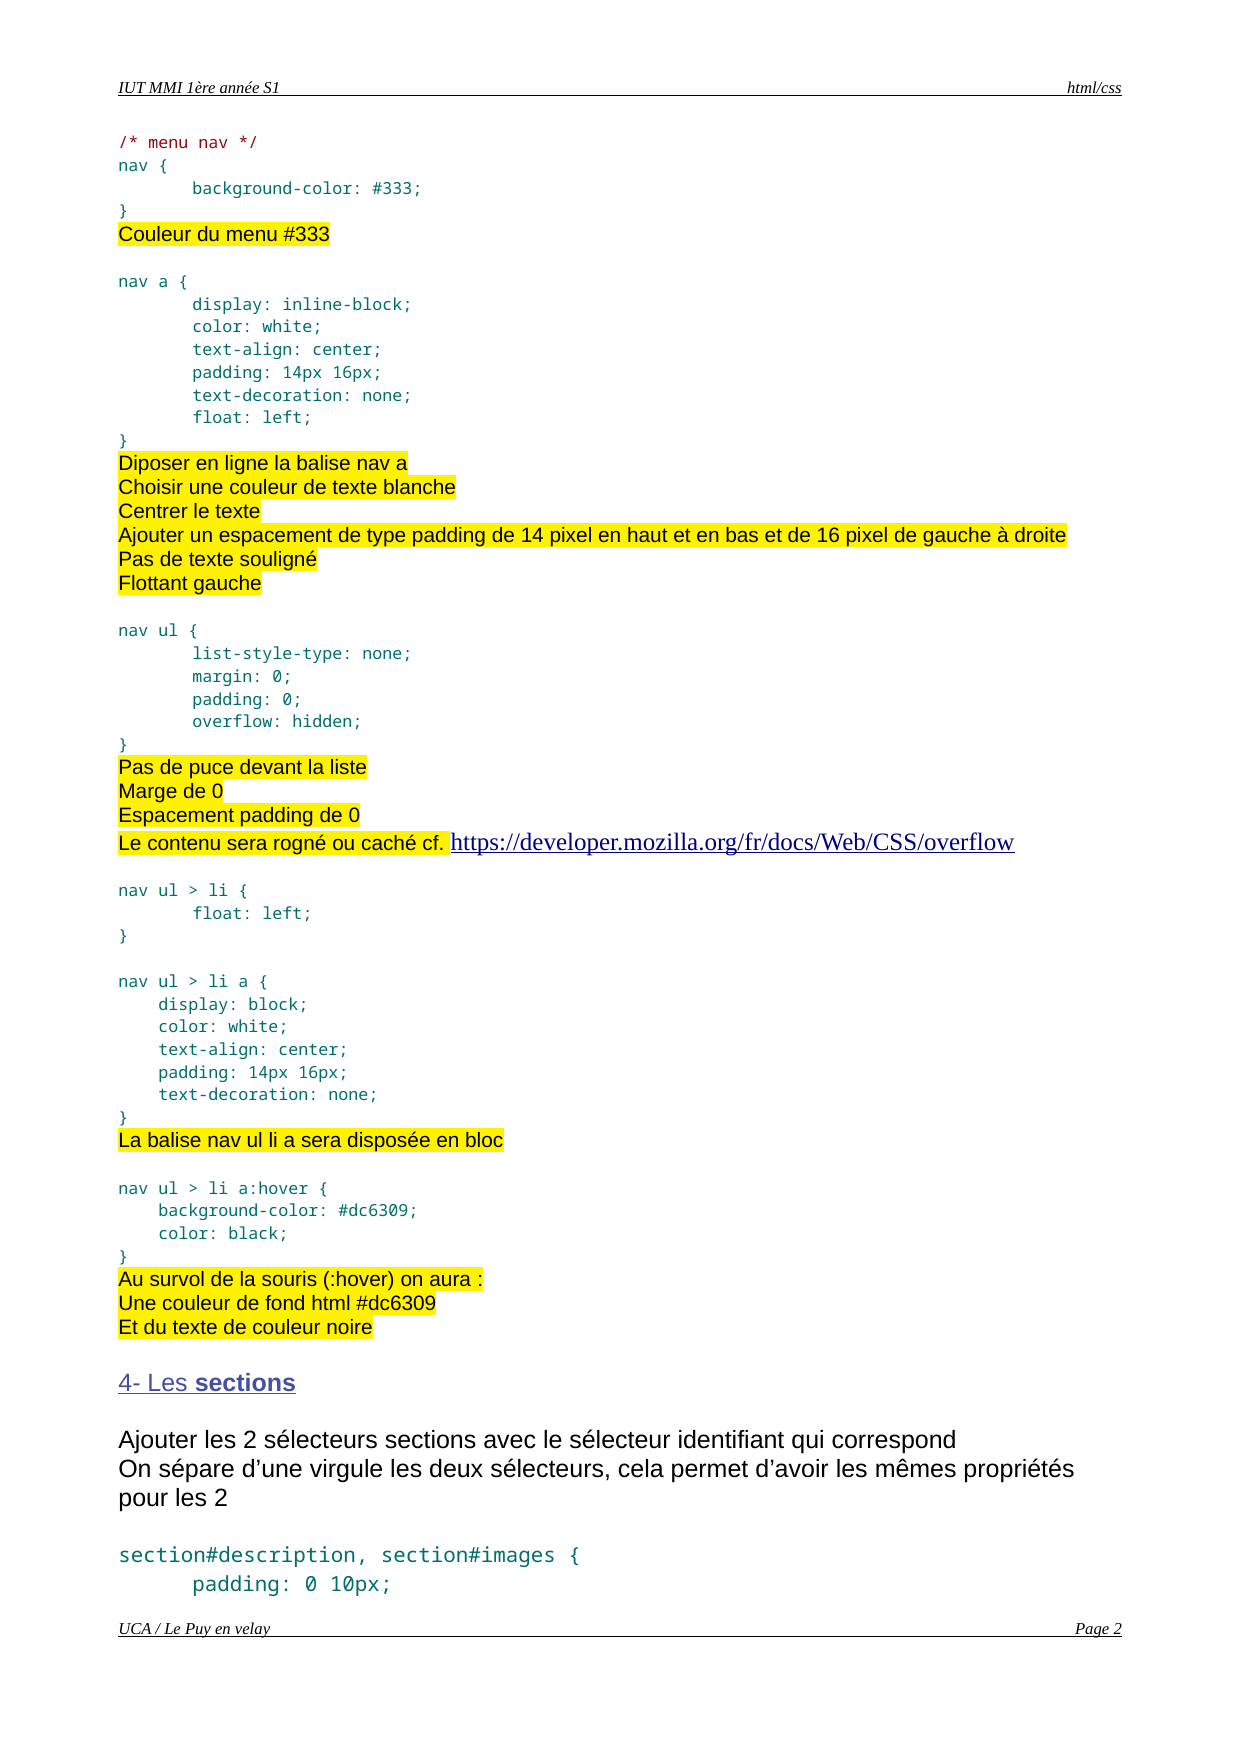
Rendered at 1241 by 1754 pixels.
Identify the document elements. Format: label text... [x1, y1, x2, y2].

text Diposer en ligne la balise nav a [118, 451, 1122, 475]
text padding: 14px 16px; [118, 1060, 1122, 1083]
text nav a { [118, 269, 1122, 292]
text padding: 0; [118, 687, 1122, 710]
text } [118, 1106, 1122, 1128]
text Espacement padding de 0 [118, 803, 1122, 827]
text text-align: center; [118, 1037, 1122, 1060]
text margin: 0; [118, 664, 1122, 687]
text Centrer le texte [118, 499, 1122, 523]
text color: white; [118, 315, 1122, 338]
text list-style-type: none; [118, 642, 1122, 664]
text Le contenu sera rogné ou caché cf. https://developer.mozilla.org/fr/docs/Web/CSS/overflow [118, 827, 1122, 856]
text nav ul > li a { [118, 969, 1122, 992]
text nav ul { [118, 619, 1122, 642]
text display: block; [118, 992, 1122, 1015]
text Pas de puce devant la liste [118, 755, 1122, 779]
text background-color: #333; [118, 176, 1122, 199]
text Et du texte de couleur noire [118, 1315, 1122, 1339]
text Ajouter les 2 sélecteurs sections avec le sélecteur identifiant qui correspond [118, 1425, 1122, 1454]
text Ajouter un espacement de type padding de 14 pixel en haut et en bas et de 16 pixel de gauche à droite [118, 523, 1122, 547]
text color: white; [118, 1015, 1122, 1037]
text On sépare d’une virgule les deux sélecteurs, cela permet d’avoir les mêmes propriétés pour les 2 [118, 1454, 1122, 1511]
text nav { [118, 153, 1122, 176]
text } [118, 199, 1122, 222]
text 4- Les sections [118, 1368, 1122, 1396]
text /* menu nav */ [118, 131, 1122, 153]
text } [118, 924, 1122, 947]
text Marge de 0 [118, 779, 1122, 803]
text text-decoration: none; [118, 383, 1122, 406]
text text-align: center; [118, 338, 1122, 360]
text overflow: hidden; [118, 710, 1122, 732]
text Pas de texte souligné [118, 547, 1122, 571]
text color: black; [118, 1222, 1122, 1244]
text Au survol de la souris (:hover) on aura : [118, 1267, 1122, 1291]
text Couleur du menu #333 [118, 222, 1122, 246]
text } [118, 1244, 1122, 1267]
text nav ul > li a:hover { [118, 1176, 1122, 1199]
text Flottant gauche [118, 571, 1122, 595]
text float: left; [118, 901, 1122, 924]
text Choisir une couleur de texte blanche [118, 475, 1122, 499]
text nav ul > li { [118, 878, 1122, 901]
text background-color: #dc6309; [118, 1199, 1122, 1222]
text La balise nav ul li a sera disposée en bloc [118, 1128, 1122, 1152]
text } [118, 428, 1122, 451]
text padding: 0 10px; [118, 1569, 1122, 1597]
text display: inline-block; [118, 292, 1122, 315]
text Une couleur de fond html #dc6309 [118, 1291, 1122, 1315]
text text-decoration: none; [118, 1083, 1122, 1106]
text } [118, 732, 1122, 755]
text section#description, section#images { [118, 1540, 1122, 1569]
text padding: 14px 16px; [118, 360, 1122, 383]
text float: left; [118, 406, 1122, 428]
